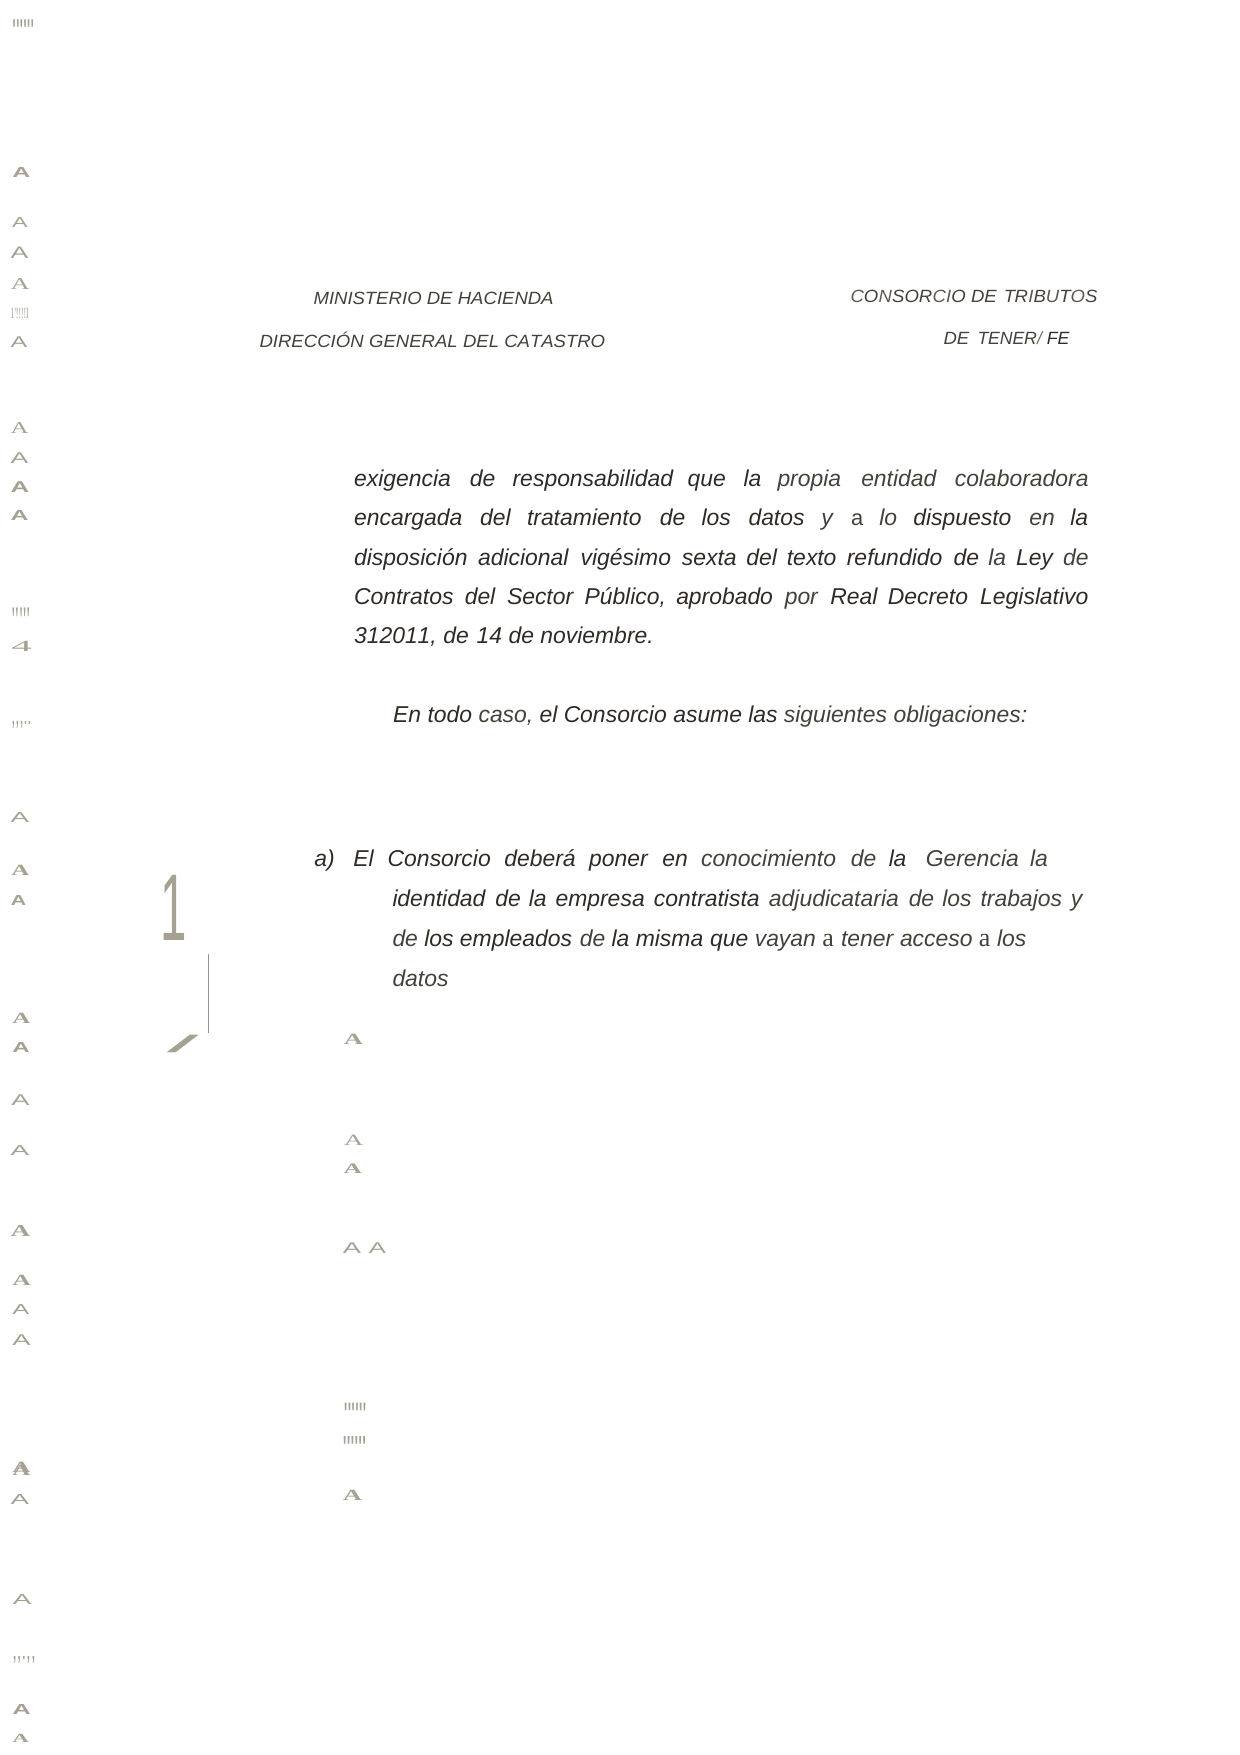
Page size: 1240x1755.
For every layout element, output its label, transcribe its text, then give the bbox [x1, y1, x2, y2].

text A [12, 1015, 208, 1026]
list El Consorcio deberá poner en conocimiento de la Gerencia la [21, 847, 1239, 872]
text 4 [11, 640, 32, 654]
list A [11, 872, 29, 878]
text A [343, 1159, 1239, 1176]
text A [10, 1221, 200, 1240]
text ,,,.. [11, 697, 32, 731]
text A identidad de la empresa contratista adjudicataria de los trabajos y de los empleados de la misma que vayan a tener acceso a los datos [10, 875, 1087, 994]
text ""' [11, 601, 32, 640]
text A [12, 1461, 200, 1479]
list 1 [160, 865, 187, 960]
text A [10, 811, 1239, 826]
text A [343, 1030, 1072, 1048]
text A [10, 1491, 200, 1508]
text A [13, 1591, 200, 1608]
text A / [12, 1030, 200, 1058]
text A [343, 1486, 1239, 1504]
text """ [12, 11, 1239, 51]
text MINISTERIO DE HACIENDA DIRECCIÓN GENERAL DEL CATASTRO [259, 287, 607, 351]
text ,,.,, [12, 1633, 200, 1665]
text A [11, 1090, 200, 1108]
text """ [343, 1434, 1239, 1468]
text A A [343, 1239, 1070, 1257]
text A A [12, 1701, 32, 1745]
text A A A 1'!!!!I A [10, 214, 30, 351]
text CONSORCIO DE TRIBUTOS DE TENER/ FE [850, 286, 1127, 348]
text """ [343, 1401, 1239, 1434]
text En todo caso, el Consorcio asume las siguientes obligaciones: [393, 701, 1239, 728]
text A [12, 163, 1239, 180]
text exigencia de responsabilidad que la propia entidad colaboradora encargada del tratamiento de los datos y a lo dispuesto en la disposición adicional vigésimo sexta del texto refundido de la Ley de Contratos del Sector Público, aprobado por Real Decreto Legislativo 312011, de 14 de noviembre. [354, 465, 1089, 648]
text A [10, 1141, 200, 1158]
text A [12, 1459, 30, 1471]
list A [11, 862, 29, 874]
text A [343, 1131, 1239, 1149]
text [209, 1015, 1239, 1026]
text A A A [12, 1271, 31, 1348]
text A A A A [10, 418, 29, 524]
